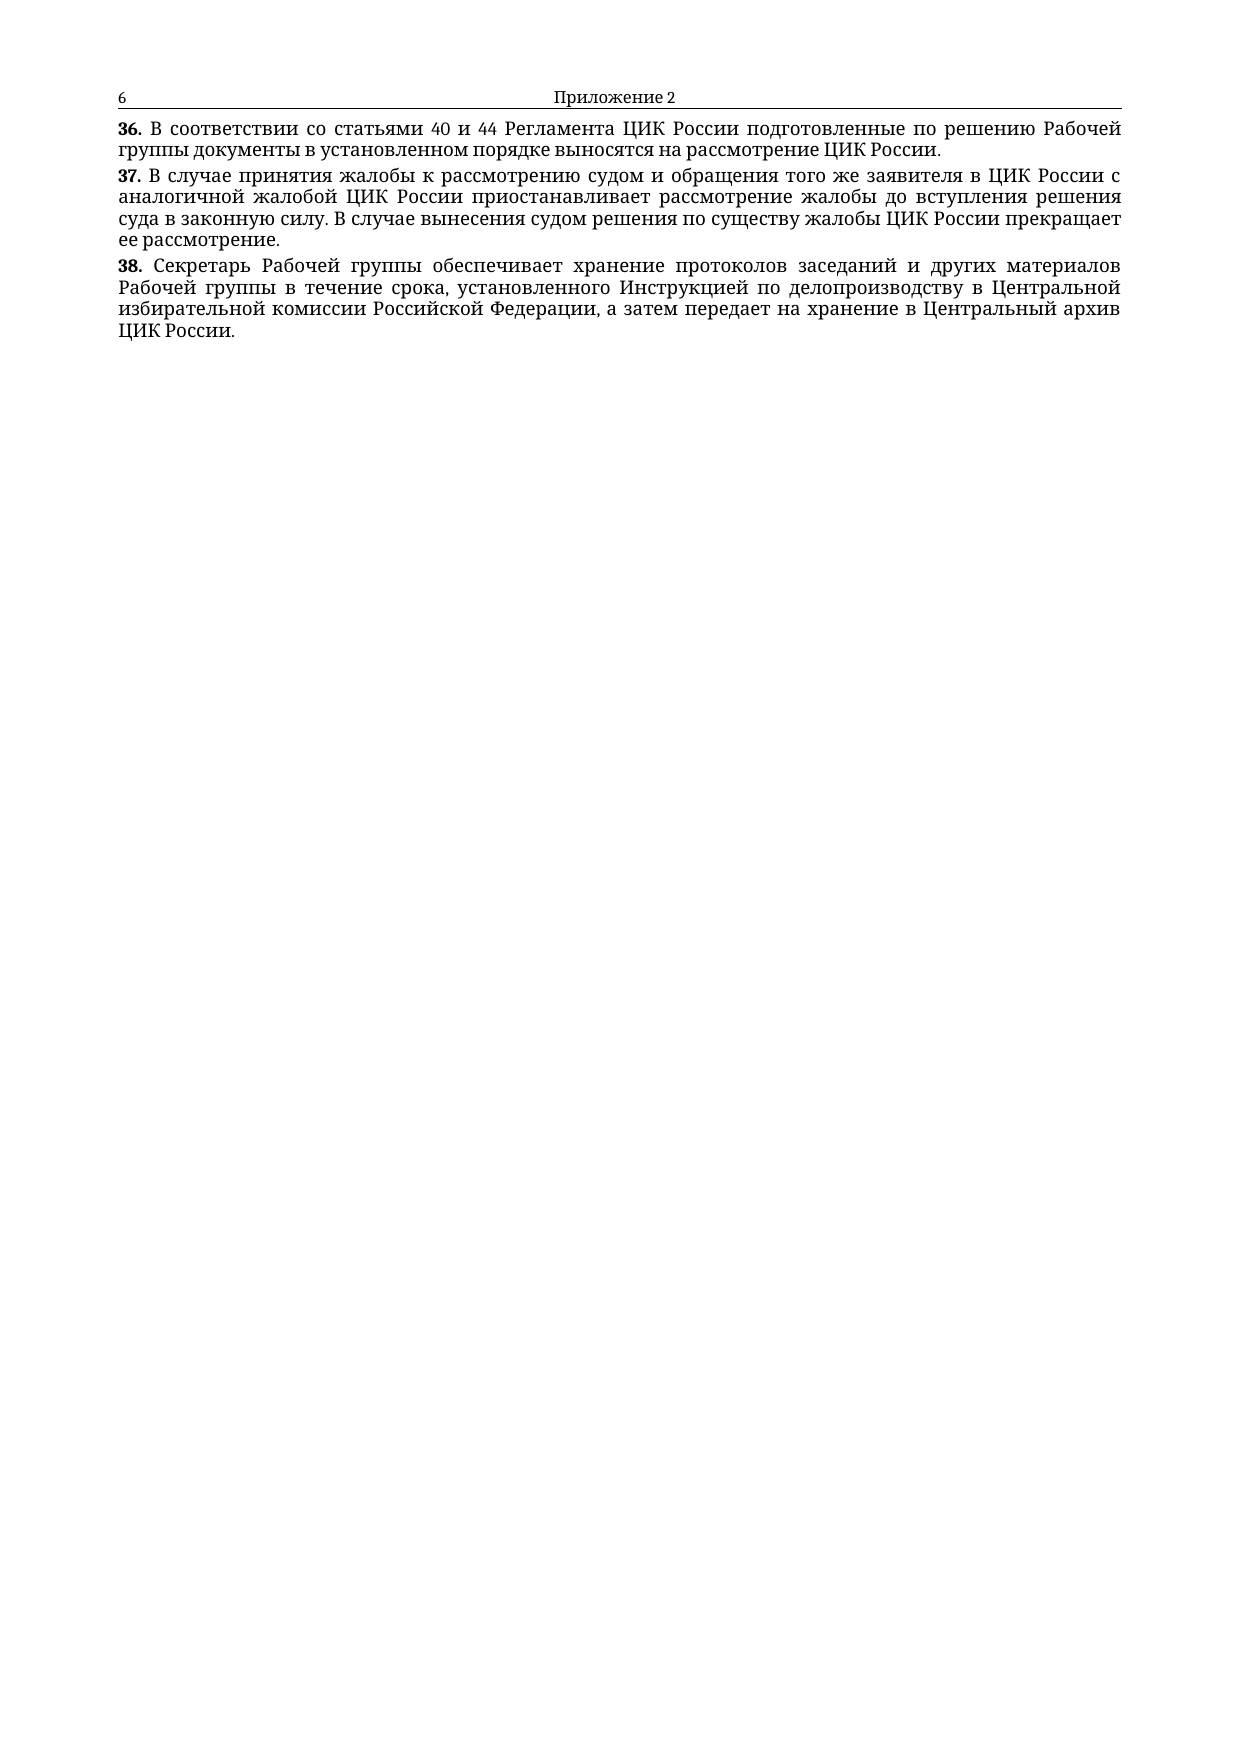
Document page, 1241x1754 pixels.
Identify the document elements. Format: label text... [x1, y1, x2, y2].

text 36. В соответствии со статьями 40 и 44 Регламента ЦИК России подготовленные по решению Рабочей группы документы в установленном порядке выносятся на рассмотрение ЦИК России. [118, 118, 1122, 161]
text 38. Секретарь Рабочей группы обеспечивает хранение протоколов заседаний и других материалов Рабочей группы в течение срока, установленного Инструкцией по делопроизводству в Центральной избирательной комиссии Российской Федерации, а затем передает на хранение в Центральный архив ЦИК России. [118, 256, 1122, 342]
text 37. В случае принятия жалобы к рассмотрению судом и обращения того же заявителя в ЦИК России с аналогичной жалобой ЦИК России приостанавливает рассмотрение жалобы до вступления решения суда в законную силу. В случае вынесения судом решения по существу жалобы ЦИК России прекращает ее рассмотрение. [118, 165, 1122, 252]
